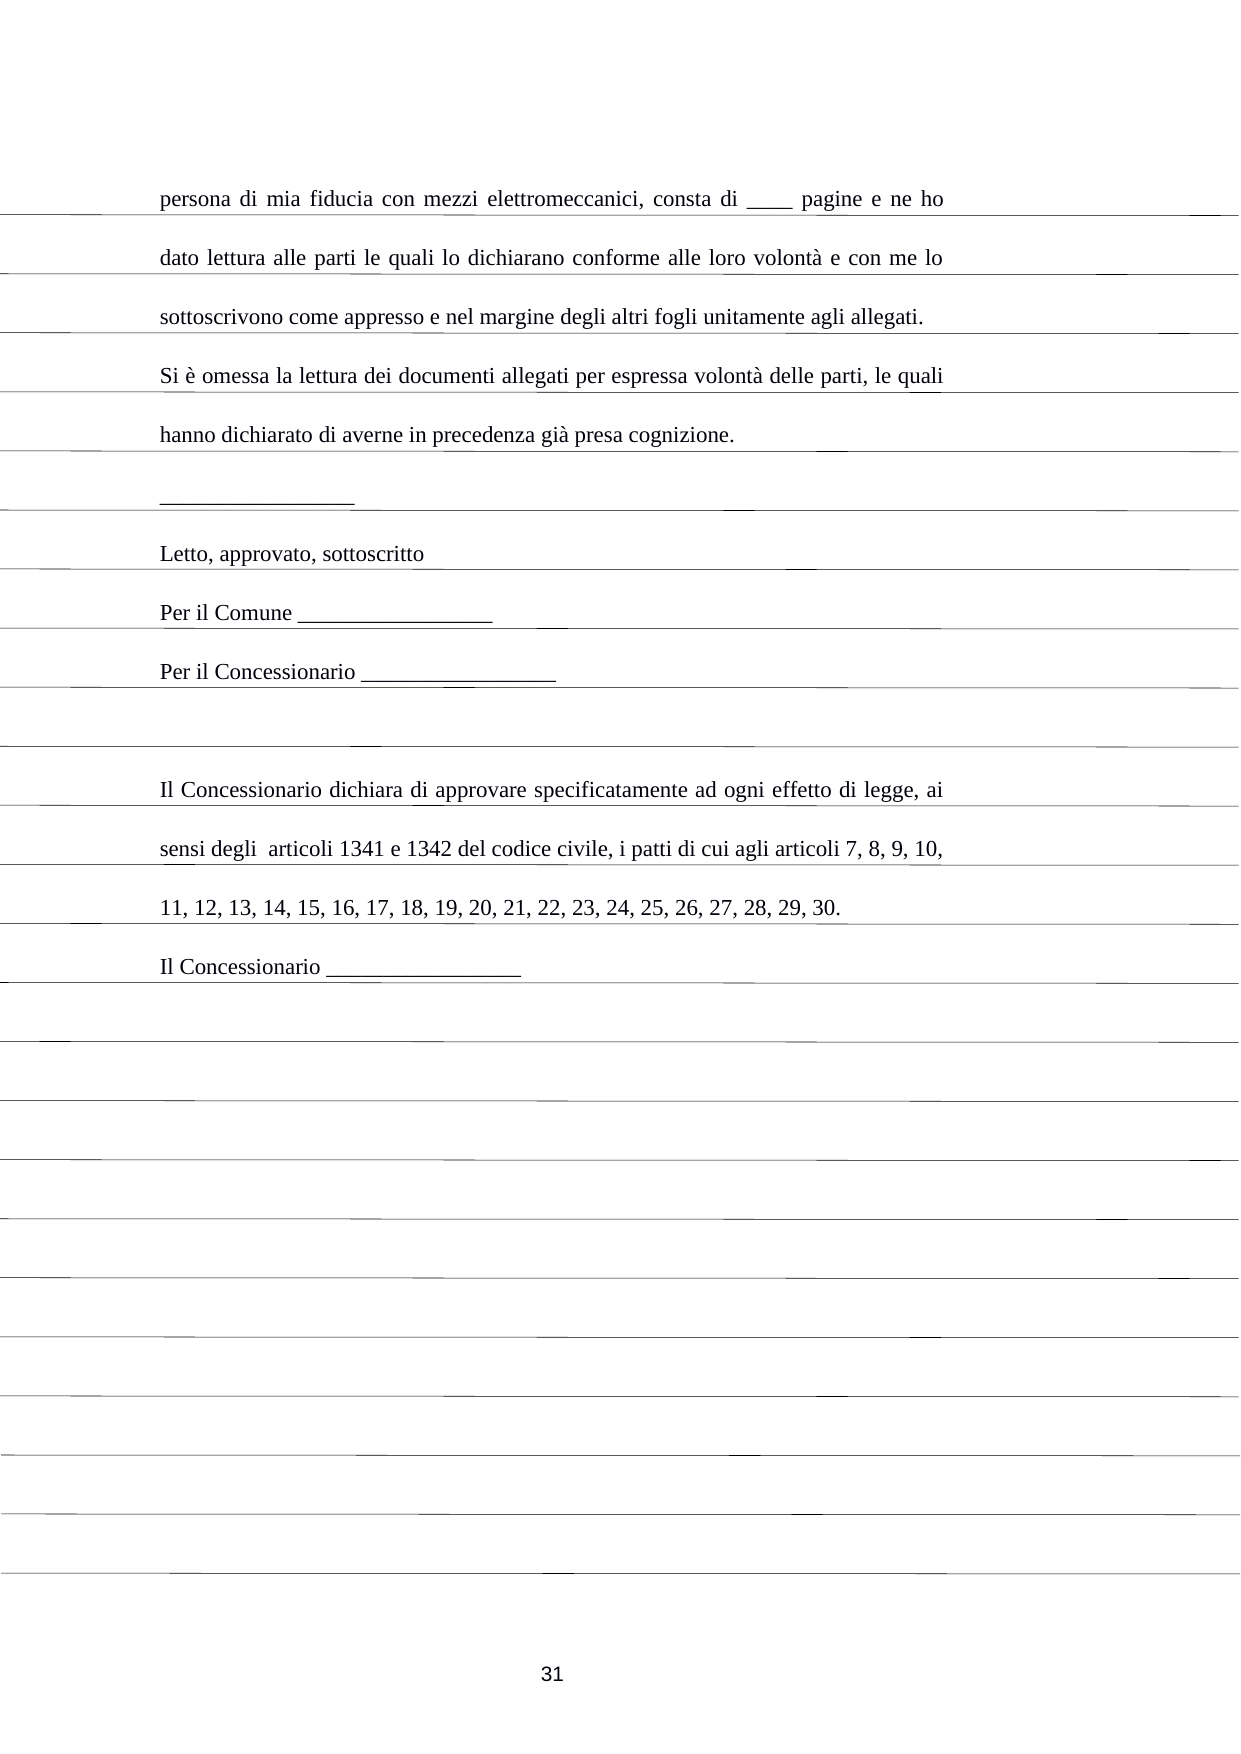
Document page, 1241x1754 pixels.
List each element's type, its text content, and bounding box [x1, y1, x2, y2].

text _________________ [159, 455, 945, 514]
text Per il Concessionario _________________ [159, 632, 945, 691]
text Il Concessionario dichiara di approvare specificatamente ad ogni effetto di legge, ai sensi degli articoli 1341 e 1342 del codice civile, i patti di cui agli articoli 7, 8, 9, 10, 11, 12, 13, 14, 15, 16, 17, 18, 19, 20, 21, 22, 23, 24, 25, 26, 27, 28, 29, 30. [159, 750, 945, 927]
text Il Concessionario _________________ [159, 927, 945, 986]
text Per il Comune _________________ [159, 573, 945, 632]
text Letto, approvato, sottoscritto [159, 514, 945, 573]
text Si è omessa la lettura dei documenti allegati per espressa volontà delle parti, le quali hanno dichiarato di averne in precedenza già presa cognizione. [159, 337, 945, 455]
text persona di mia fiducia con mezzi elettromeccanici, consta di ____ pagine e ne ho dato lettura alle parti le quali lo dichiarano conforme alle loro volontà e con me lo sottoscrivono come appresso e nel margine degli altri fogli unitamente agli allegati. [159, 159, 945, 337]
